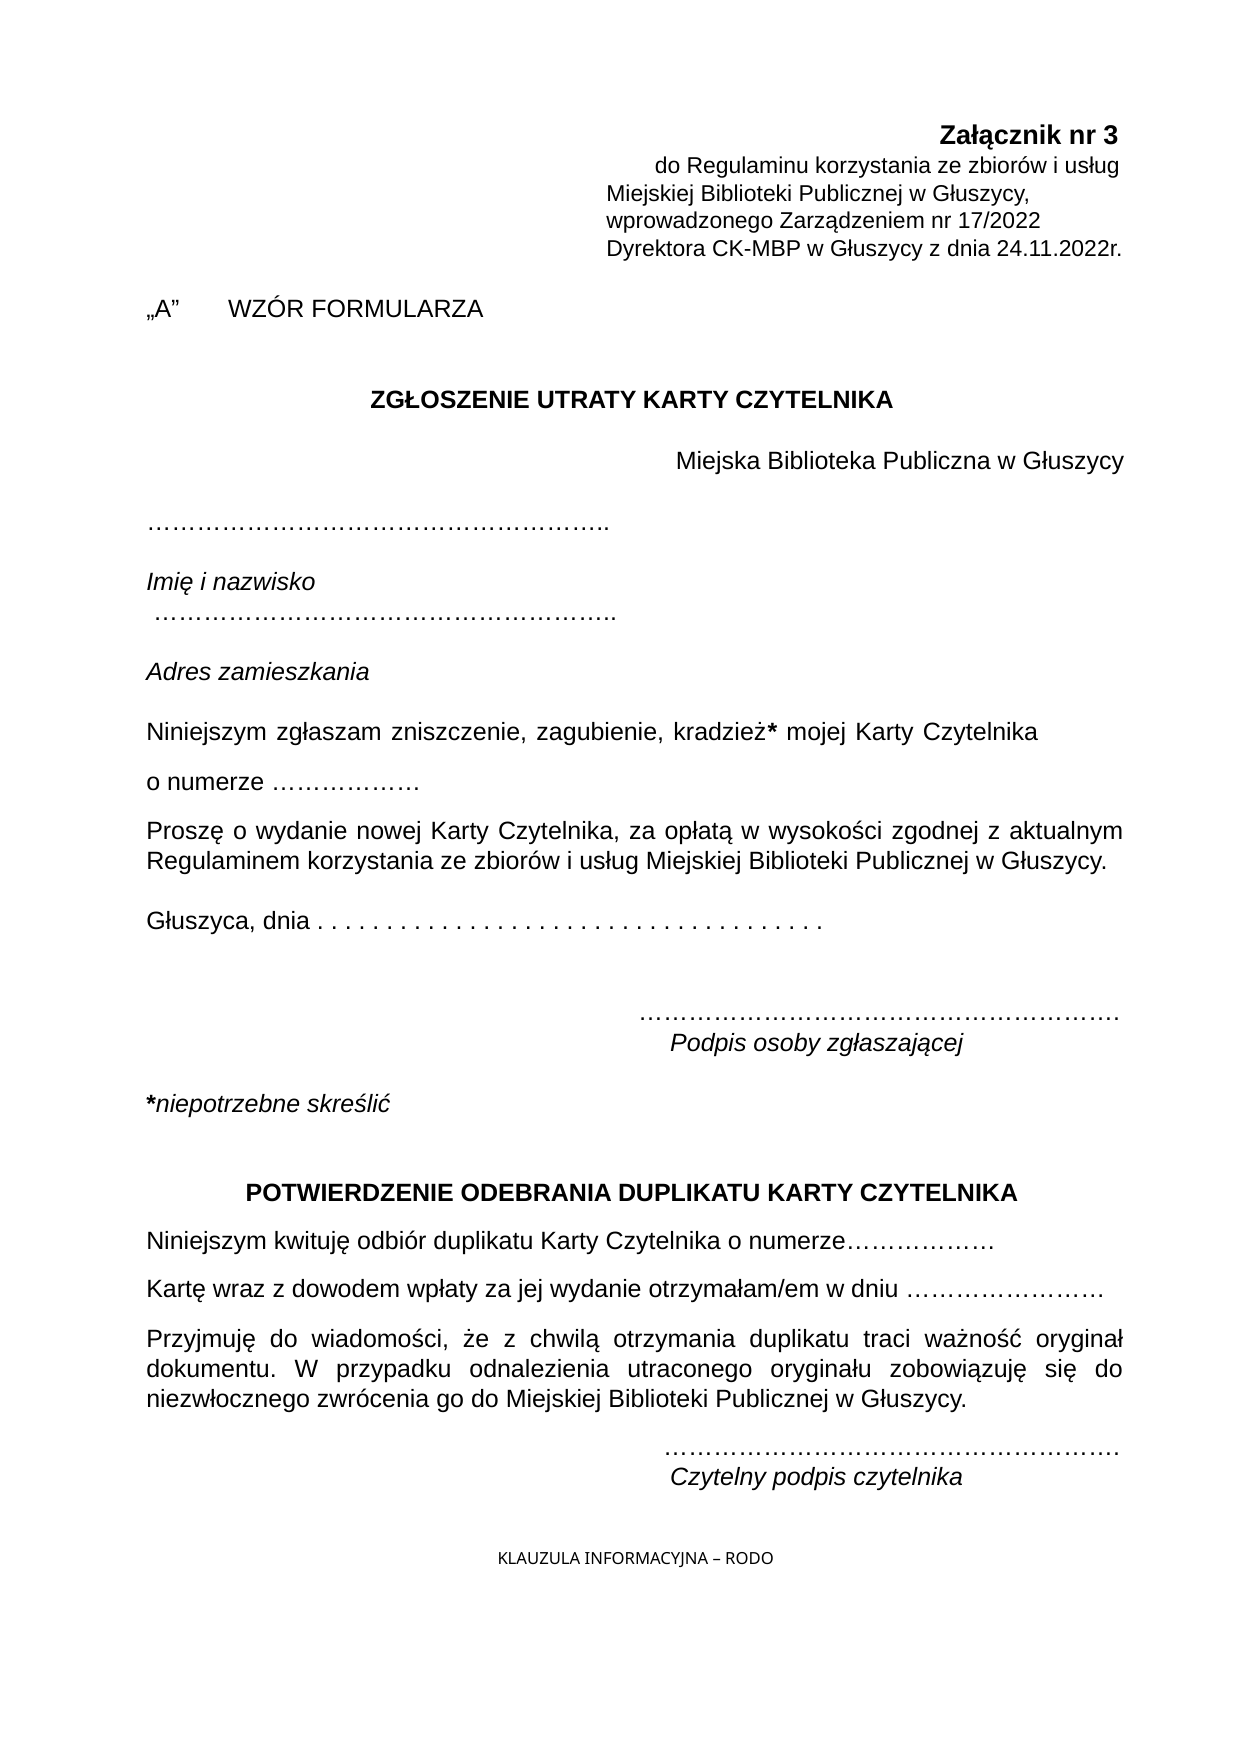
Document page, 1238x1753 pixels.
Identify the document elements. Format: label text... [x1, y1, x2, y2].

text ………………………………………………. [146, 1432, 1120, 1461]
text ……………………………………………….. [146, 507, 1124, 536]
text Niniejszym zgłaszam zniszczenie, zagubienie, kradzież​*​ mojej Karty Czytelnika o numerze ……………… [146, 717, 1038, 795]
text Niniejszym kwituję odbiór duplikatu Karty Czytelnika o numerze……………… [146, 1226, 1124, 1254]
text Przyjmuję do wiadomości, że z chwilą otrzymania duplikatu traci ważność oryginał dokumentu. W przypadku odnalezienia utraconego oryginału zobowiązuję się do niezwłocznego zwrócenia go do Miejskiej Biblioteki Publicznej w Głuszycy. [146, 1324, 1124, 1413]
text …………………………………………………. [146, 997, 1120, 1026]
text Proszę o wydanie nowej Karty Czytelnika, za opłatą w wysokości zgodnej z aktualnym Regulaminem korzystania ze zbiorów i usług Miejskiej Biblioteki Publicznej w Głuszycy. [146, 816, 1124, 874]
text Miejska Biblioteka Publiczna w Głuszycy [146, 446, 1124, 475]
text do Regulaminu korzystania ze zbiorów i usług Miejskiej Biblioteki Publicznej w Głuszycy, wprowadzonego Zarządzeniem nr 17/2022 Dyrektora CK-MBP w Głuszycy z dnia 24.11.2022r. [606, 152, 1124, 261]
subtitle Imię i nazwisko [146, 567, 1124, 596]
subtitle Adres zamieszkania [146, 657, 1124, 686]
text Głuszyca, dnia . . . . . . . . . . . . . . . . . . . . . . . . . . . . . . . . . . . . . [146, 906, 1124, 935]
text „A” WZÓR FORMULARZA [146, 294, 1124, 323]
subtitle Czytelny podpis czytelnika [146, 1462, 1115, 1491]
text Podpis osoby zgłaszającej [146, 1027, 1115, 1056]
text KLAUZULA INFORMACYJNA – RODO [146, 1547, 1124, 1569]
text ……………………………………………….. [146, 597, 1124, 626]
text Załącznik nr 3 [146, 119, 1118, 150]
text Kartę wraz z dowodem wpłaty za jej wydanie otrzymałam/em w dniu …………………… [146, 1273, 1124, 1302]
subtitle *​niepotrzebne skreślić [146, 1089, 1124, 1117]
text POTWIERDZENIE ODEBRANIA DUPLIKATU KARTY CZYTELNIKA [146, 1178, 1117, 1207]
text ZGŁOSZENIE UTRATY KARTY CZYTELNIKA [146, 385, 1117, 414]
